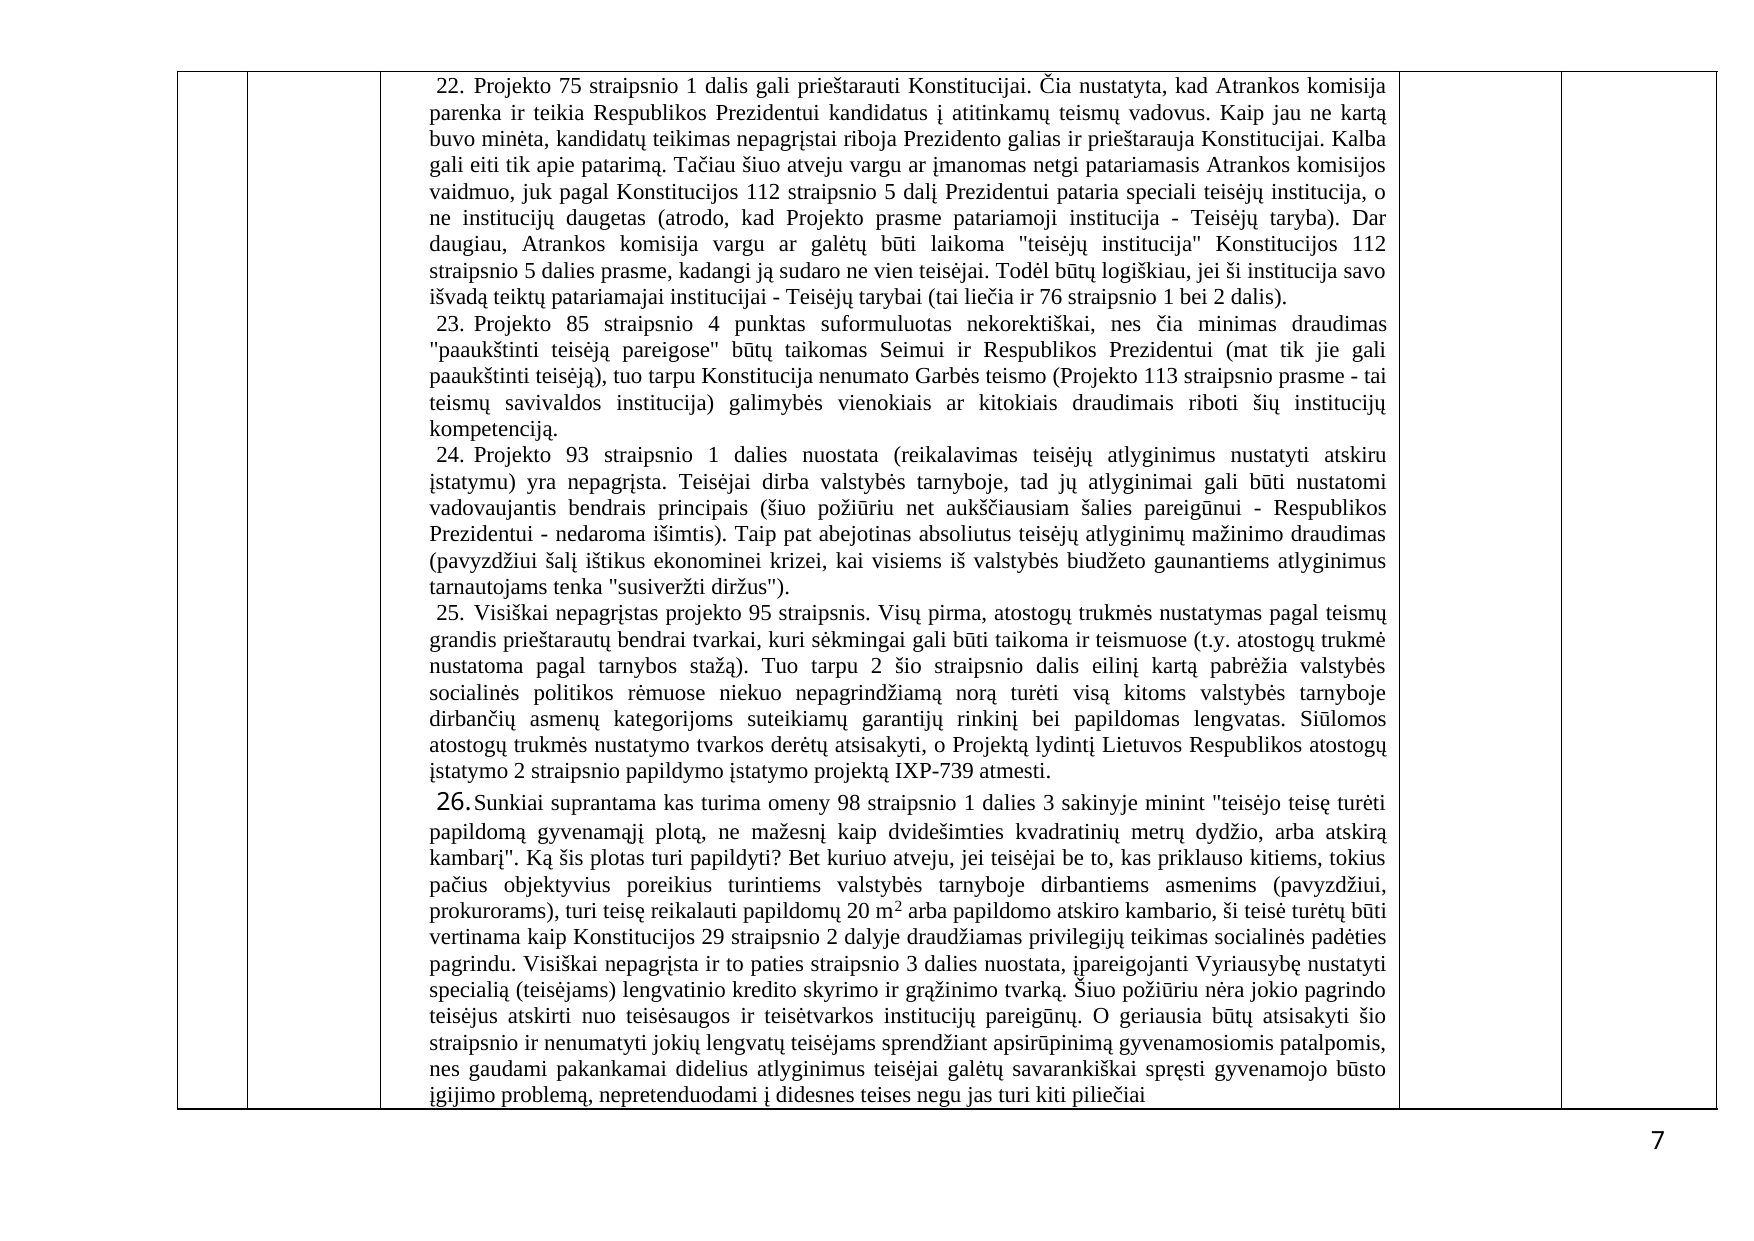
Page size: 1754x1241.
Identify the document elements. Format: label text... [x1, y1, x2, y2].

table_cell [1400, 72, 1561, 1108]
table_cell [248, 72, 380, 1108]
table_cell Teikiamą Lietuvos Respublikos teismų įstatymų projektą (toliau - Projektą) trumpai galima apibūdinti taip: tai nepagrįstas teisėjų nepriklausomumo principo fetišizavimas, daromas kitų valstybinės valdžios institucijų Konstitucinių galių ribojimo sąskaita, kas vargu ar užtikrins geresnį teisingumo vykdymą. Garantijų nepagrįstumas ir išpūstumas - pirmas dalykas, kuris krenta į akis skaitant šį projektą. Antai, Projekto 2 straipsnyje, pamirštant Konstitucijos 109 straipsnio 2 dalyje aiškiai nustatytas ribas, siūloma įtvirtinti absoliutaus teismų nepriklausomumo principą. Tačiau Konstitucija teismų ir teisėjų nepriklausomumą garantuoja tik tiek, kiek tai susiję su teisingumo vykdymu. Valdžių padalijimas susijęs su nepriklausomumu funkcijų įgyvendinimo prasme, o ne absoliučiu imunitetu, todėl teorijoje bei praktikoje jis yra papildomas "stabdžių ir atsvarų" mechanizmu. Žvelgiant į Konstitucijos 109 straipsnio 2 dalį bei žinant, kad visus teisėjus skiria, atleidžia, jų darbo vietas keičia Respublikos Prezidentas ir Seimas, o teismus įstatymu steigia ir naikina Seimas, visoms gyvenimo situacijoms taikomas teiginys "teismai yra nepriklausomi nuo kitų valstybės valdžios institucijų" parodo projekto rengėjų tendencingumą maksimaliai atstovaujant teisėjų interesus. Projekto 3 straipsnio 4 dalyje be jokių išlygų nurodoma, kad "niekas neturi teisės reikalauti, kad teisėjas atsiskaitytų dėl konkrečioje byloje priimto sprendimo". Įdomu ar tai reikš, kad ten, kur įstatyme bus parašyta "juoda", teisėjas galės sakyti "balta" ir niekas negalės iš jo pareikalauti atsiskaitymo, o esant reikalui (už neteisėto ar nepagrįsto teismo sprendimo priėmimą) taikyti drausminės, civilinės ar baudžiamosios atsakomybės priemones? Ar jos bus taikomos be atitinkamo teisėjo "atsiskaitymo" dėl priimto sprendimo? Kad ir kaip ten būtų, vargu ar atsakymas į šį klausimą gali būti teigiamas. Todėl šis projekto rengėjų kategoriškumas turėtų būti sumažintas tam tikromis išlygomis. Projekto 3 straipsnio 5 dalies antrasis sakinys pakartoja Konstitucinio Teismo nutarimą ir išaiškinimą, kuriuose nurodyta, kad "bet kokie veiksmai, susiję su teisėjams nustatytų socialinių garantijų mažinimu, yra teisėjų nepriklausomumo pažeidimas"! Išeitų, kad Seimas (kuris nustato atlyginimų politiką) teisėjus gali paveikti pakeisdamas įstatymus (nuo to jie niekaip negali apsisaugoti, nes pagal Konstitucijos 109 straipsnį "teisėjai, nagrinėdami bylas, klauso tik įstatymo"). Gaila, kad Konstitucinis Teismas nagrinėdamas minėtą teisėjų atlyginimų nustatymo klausimą pamynė pagrindinį teisingumo vykdymo principą "nemo iudex in propria causa" ("niekas negali būti teisėju savo paties byloje") ir valdingai nurodė, kad atlyginimo ir socialinių garantijų teisėjams (tame tarpe ir šį sprendimą priėmusiems Konstitucinio Teismo teisėjams) mažinti negalima. Tačiau jei jau teisėjai įtvirtino savo profesinės grupės garantijų neliečiamumą, jų plėtimą būtina itin atidžiai vertinti (didesnės pensijos, ilgesnės atostogos - visa tai vieną kartą suteikus, jas galima bus tik padidinti, o ne sumažinti). Siūlau atsisakyti 12 straipsnio 9 dalyje numatytos išimties dėl teisėjų skaičiaus Aukščiausiajame Teisme ir palikti bendrą 8 dalies nuostatą. Projekto 33 straipsnio 2 dalis suformuluota nekorektiškai. Sprendžiant iš straipsnio pavadinimo ("… teisės šaltiniai") ir 33 straipsnio 2 dalies pradžios ("nagrinėdami bylas teismai taip pat vadovaujasi …") susidaro įspūdis, kad Lietuvoje atsiranda naujas teisės šaltinis - teismo precedentas. Tačiau teismo precedento pripažinimas teisės šaltiniu Lietuvai nepriimtinas tiek galiojančios Konstitucijos, tiek ir Lietuvos teisės tradicijos prasme. Visuotinai priimta, kad oficialiai paskelbtuose teismų aktuose galima aiškinti teisės normas, bet ne kurti naujas. Todėl, siekiant išvengti dviprasmiškumo, projekto 33 straipsnio 2 dalyje vietoje žodžių "nagrinėdami bylas teismai taip pat vadovaujasi" derėtų rašyti žodžius "taikydami įstatymus ir kitus teisės aktus teismai vadovaujasi". Projekto 45 straipsnio 1 dalis suformuluota nepagrįstai plačiai. Jei "draudžiama bet kokia forma daryti poveikį teisėjui, siekiant daryti įtaką bylos baigčiai", tai užprogramuojama, kad teisminio proceso dalyviai (pavyzdžiui, pasakojimais apie sunkią vaikystę teisėją siekiantis sugraudinti teisiamasis) šią normą nuolat pažeidinės. Draudimas turėtų liesti tik neteisėtą poveikį, t.y. ši norma turi būti blanketinė (t.y. papildoma kituose teisės aktuose nustatytomis neteisėtą poveikį apibrėžiančiomis normomis). Projekto 46 straipsnio 1 dalies 2 sakinys pažodžiui atkartoja 87 straipsnio 2 dalies 1 sakinį. To būti neturėtų, nes Lietuvos Respublikos įstatymų ir kitų teisės norminių aktų rengimo tvarkos įstatymo 10 straipsnio 3 dalyje nustatyta, kad "straipsnio tekstas nekartojamas kituose straipsniuose". Projekto 46 straipsnio 4 dalis, tiek kiek joje nustatoma, kad "teisėjas negali būti patrauktas administracinėn atsakomybėn" neatitinka Lietuvos Respublikos Konstitucijos, be to trukdytų siekti prevencinių tikslų. Lyginant Konstitucijos 62 straipsnio 2 dalį, 86 straipsnio 1 dalį, 104 straipsnio 4 dalį ir 114 straipsnio 2 dalį akivaizdžiai matosi, kad pačioje Konstitucijoje nustatytos atskirų pareigūnų imunitetų ribos. Imunitetas nuo administracinės atsakomybės taip pat numatytas, tačiau jis taikomas tik Respublikos Prezidentui. Tai reiškia, kad Konstitucijos prasme jokie kiti pareigūnai (Vyriausybės nariai, Seimo nariai, teisėjai) negali pretenduoti į šį imunitetą. Projekte siūlomo sprendimo antikonstitucinis pobūdis susijęs ir su kai kurių pragmatinių motyvų ignoravimu. Antai, kelių eismo taisykles pažeidinėjantis teisėjas kelia pavojų aplinkinių sveikatai ir gyvybei, todėl šioje situacijoje jokios projekte numatytos drausminės priemonės negali turėti vairuotojo teisių atėmimui adekvataus prevencinio poveikio. Tendenciją didinti teisėjų privilegijas ir mažinti atsakomybę puikiai atspindi ir projekto 46 straipsnio 6 dalies paskutinis sakinys, kuriame numatyta, kad "dėl teisėjo nusikalstamų veiksmų, vykdant teisingumą, atsiradusią ir valstybės atlygintą asmeniui turtinę žalą valstybė turi teisę regreso tvarka išieškoti iš teisėjo". Šioje normoje taisytini net trys dalykai. Visų pirma, valstybė privalo turėti ne teisę, o pareigą, regreso tvarka išieškoti atitinkamą žalą. Antra, valstybė asmeniui kompensuoja ne tik turtinę, bet ir neturtinę žalą (pavyzdžiui, tą, kuri padaryta nepagrįstu kalinimu), taigi, turėtų būti numatytas ir šių išmokų regresinis išieškojimas. Trečia, tai turėtų liesti ne tik nusikalstamus teisėjo veiksmus, bet ir nusikalstamą neveikimą (t.y. veikas). Projekto 50 straipsnyje siūlau palikti dabar galiojančiame įstatyme nustatytus išsilavinimo reikalavimus asmeniui, siekiančiam tapti apylinkės teismo teisėju. Projekto 53 straipsnio 1 dalies nuostatos (7 kandidatų siūlymas į 7 vietas) ne itin dera su demokratijos principais. Abejonių kelia ir kandidatų į pretendentų į teisėjus egzaminų komisiją siūlymo teisę turinčių subjektų rato apibrėžimas (ypač kiek tai liečia "didžiausią teisėjų skaičių vienijančiai teisėjų visuomeninei organizacijai" suteikiamas teises (problema dėl šio subjekto liečia ne tik aptariamą straipsnį)). Jei jau teisminė valdžia remiasi savivalda, kodėl kandidatų negalėtų siūlyti teisėjų tarybos nariai (galbūt ne pavieniai, o 5 ar 10 teisėjų grupės) ir teisingumo ministras? Ta pati pastaba liečia ir 55 straipsnio 2 dalį. Siūlau keisti 54 ir kituose straipsniuose nurodytos institucijos "Nacionalinė teismų administracija" pavadinimą į "Lietuvos Respublikos teismų administracija".. Projekto 55 straipsnio 7 dalis suformuluota nekorektiškai. Nors čia teigiama, kad "Respublikos Prezidentas nėra saistomas šiame įstatyme numatytu privalomu atrankos komisijos sprendimu", vėliau patikslinama, kad tik "įstatymo numatytais atvejais" jis gali kreiptis į Teisėjų tarybą "patarimo ir dėl asmens, nepraėjusio atrankos procedūros". Tokia nuostata gali prieštarauti Konstitucijai, kurioje Prezidentas niekuo nevaržomas priimant sprendimą dėl vieno ar kito asmens paskyrimo teisėju. Vienintelis galimas suvaržymas - specialios įstatymo numatytos teisėjų institucijos patarimo gavimas (kreipimasis dėl jo); patarimo į kurį atsižvelgti jis neprivalo. Tuo tarpu minėta 55 straipsnio 7 dalies norma numato galimybę varžyti konstitucines Respublikos Prezidento prerogatyvas (jei įstatymas atskirais atvejais nenumato galimybės kreiptis patarimo į Teisėjų tarybą, Prezidentui atrankos komisijos sprendimas tampa lyg ir privalomas). Projekto 56 straipsnio 5 dalis gali prieštarauti Konstitucijai, nes Teisėjų taryba gali tik patarti Prezidentui dėl teisėjo kandidatūros, bet ne ją "pateikti Respublikos Prezidentui", kadangi teikimas Prezidentą daro priklausomu, o patarimas - ne (antai, Aukščiausiojo teismo teisėjus pagal Konstituciją skiria du subjektai (Seimas Prezidento teikimu), t.y. jei Prezidentas nepateiks, Seimas negalės to asmens paskirti; tuo tarpu apylinkės teisėjus pagal konstituciją Prezidentas skiria vienas, teisėjų institucija jam tik pataria, o ne dalijasi su juo kompetencija). Siekiant išvengti pavojaus, kad gali būti nepagrįstai ribojamos konstitucinės Respublikos Prezidento teisės skiriant teisėjus, Projekto 57 straipsnio 1 dalies 4 sakinyje vietoje žodžių "patarus Teisėjų tarybai" derėtų įrašyti žodžius "susipažinęs su Teisėjų tarybos patarimu". Atitinkamai derėtų pataisyti ir 74 straipsnio 1 dalį. Sunkiai suprantama kodėl Projekto 58 straipsnio 1 dalyje Teisingumo ministrui suteikiama teisė kištis į teismų darbą (rekomenduoti (pagal kontekstą - teikti) kandidatus į hipotekos teisėjus). Atrodo, kad tai prieštarauja bendrai Projekto krypčiai. Projekto 63 straipsnio 2 dalį derėtų tikslinti, nes pagal dabartinę redakciją teisėją galima perkelti 6 mėnesiams, o po savaitės dar 6 mėnesiams ir t.t. Turėtų būti numatyta, kad ne ilgiau kaip 6 mėnesiams per 2, 3 ar 5 metus. Projekto 69 straipsnyje vietoje jungtuko "ir" siūlau įrašyti "ir (ar)", kad būtų pripažįstamas ir Kauno Vytauto Didžiojo dėstytojų teisinis pedagoginis stažas. Projekto 70 straipsnyje išreikšta šio projekto dvasia: čia, pasireiškia siekimas uždaryti teismų sistemą ir kiek įmanoma apsaugoti ją nuo išorinės įtakos (pamirštant, kad valdžių padalijimas remiasi tarpusavio kontrole, o ne "feodų" pasidalijimų). Tokia teisėjų atrankos politika gali prieštarauti Konstitucijai. Atrankoje visiškai nedalyvaujant Respublikos Prezidentui (per savo įgaliotus asmenis), apribojamos jo konstitucinės funkcijos, susiję su teisėjų skyrimu ir paaukštinimu. Visiškai netinkamai suformuluota dalis nuostatų, reglamentuojančių teisėjų skyrimo tvarką. Antai, Projekto 73 straipsnyje siūloma nustatyti, kad kandidatūras Aukščiausiojo Teismo teisėjo pareigoms užimti Respublikos Prezidentui pasiūlo Aukščiausiojo Teismo pirmininkas. Tai gali pažeisti Konstitucijos 112 straipsnio 5 dalį: visų pirma, Aukščiausiojo Teismo pirmininkas jokiu būdu nėra Konstitucijoje minima speciali įstatymo numatyta teisėjų institucija, o antra, atitinkamu klausimu Respublikos Prezidentui galima tik patarti, o ne siūlyti kandidatą (t.y. faktiškai suvaržyti Prezidentą, o ne suteikti jam konsultacinio pobūdžio pagalbą). Ta pati pastaba liečia ir 80 straipsnio 3 dalį bei 88 straipsnio 3 dalį. Beje, įtvirtinus Aukščiausiojo Teismo pirmininko teisę teikti kandidatus į šio teismo teisėjus ir skyrių pirmininkus ir siūlyti juos atleisti, gresia pavojus, kad Aukščiausiojo Teismo pirmininkas pats gali tapti teismų nepriklausomumą ribojančiu asmeniu (tik pirmininkui lojalus teisėjas gali tikėtis padaryti karjerą ir išsilaikyti savo poste). Kelia abejonių teismų pirmininkų, jų pavaduotojų bei skyrių pirmininkų įgaliojimų laiko skirtumai (74 straipsnio 2,3 ir 4 dalys; 76 straipsnio 4 dalis; 78 straipsnio 3 dalis). Toks niekuo nepagrįstas potraukis teismų vadovų hierarchinę padėtį pabrėžti skirtingu jų įgaliojimų laiku neturi nieko bendro su teismų administravimo poreikiais. Sunku suprasti kodėl visi teismų vadovai negalėtų būti skiriami, pavyzdžiui, 5 metams. Projekto 75 straipsnio 1 dalis gali prieštarauti Konstitucijai. Čia nustatyta, kad Atrankos komisija parenka ir teikia Respublikos Prezidentui kandidatus į atitinkamų teismų vadovus. Kaip jau ne kartą buvo minėta, kandidatų teikimas nepagrįstai riboja Prezidento galias ir prieštarauja Konstitucijai. Kalba gali eiti tik apie patarimą. Tačiau šiuo atveju vargu ar įmanomas netgi patariamasis Atrankos komisijos vaidmuo, juk pagal Konstitucijos 112 straipsnio 5 dalį Prezidentui pataria speciali teisėjų institucija, o ne institucijų daugetas (atrodo, kad Projekto prasme patariamoji institucija - Teisėjų taryba). Dar daugiau, Atrankos komisija vargu ar galėtų būti laikoma "teisėjų institucija" Konstitucijos 112 straipsnio 5 dalies prasme, kadangi ją sudaro ne vien teisėjai. Todėl būtų logiškiau, jei ši institucija savo išvadą teiktų patariamajai institucijai - Teisėjų tarybai (tai liečia ir 76 straipsnio 1 bei 2 dalis). Projekto 85 straipsnio 4 punktas suformuluotas nekorektiškai, nes čia minimas draudimas "paaukštinti teisėją pareigose" būtų taikomas Seimui ir Respublikos Prezidentui (mat tik jie gali paaukštinti teisėją), tuo tarpu Konstitucija nenumato Garbės teismo (Projekto 113 straipsnio prasme - tai teismų savivaldos institucija) galimybės vienokiais ar kitokiais draudimais riboti šių institucijų kompetenciją. Projekto 93 straipsnio 1 dalies nuostata (reikalavimas teisėjų atlyginimus nustatyti atskiru įstatymu) yra nepagrįsta. Teisėjai dirba valstybės tarnyboje, tad jų atlyginimai gali būti nustatomi vadovaujantis bendrais principais (šiuo požiūriu net aukščiausiam šalies pareigūnui - Respublikos Prezidentui - nedaroma išimtis). Taip pat abejotinas absoliutus teisėjų atlyginimų mažinimo draudimas (pavyzdžiui šalį ištikus ekonominei krizei, kai visiems iš valstybės biudžeto gaunantiems atlyginimus tarnautojams tenka "susiveržti diržus"). Visiškai nepagrįstas projekto 95 straipsnis. Visų pirma, atostogų trukmės nustatymas pagal teismų grandis prieštarautų bendrai tvarkai, kuri sėkmingai gali būti taikoma ir teismuose (t.y. atostogų trukmė nustatoma pagal tarnybos stažą). Tuo tarpu 2 šio straipsnio dalis eilinį kartą pabrėžia valstybės socialinės politikos rėmuose niekuo nepagrindžiamą norą turėti visą kitoms valstybės tarnyboje dirbančių asmenų kategorijoms suteikiamų garantijų rinkinį bei papildomas lengvatas. Siūlomos atostogų trukmės nustatymo tvarkos derėtų atsisakyti, o Projektą lydintį Lietuvos Respublikos atostogų įstatymo 2 straipsnio papildymo įstatymo projektą IXP-739 atmesti. Sunkiai suprantama kas turima omeny 98 straipsnio 1 dalies 3 sakinyje minint "teisėjo teisę turėti papildomą gyvenamąjį plotą, ne mažesnį kaip dvidešimties kvadratinių metrų dydžio, arba atskirą kambarį". Ką šis plotas turi papildyti? Bet kuriuo atveju, jei teisėjai be to, kas priklauso kitiems, tokius pačius objektyvius poreikius turintiems valstybės tarnyboje dirbantiems asmenims (pavyzdžiui, prokurorams), turi teisę reikalauti papildomų 20 m2 arba papildomo atskiro kambario, ši teisė turėtų būti vertinama kaip Konstitucijos 29 straipsnio 2 dalyje draudžiamas privilegijų teikimas socialinės padėties pagrindu. Visiškai nepagrįsta ir to paties straipsnio 3 dalies nuostata, įpareigojanti Vyriausybę nustatyti specialią (teisėjams) lengvatinio kredito skyrimo ir grąžinimo tvarką. Šiuo požiūriu nėra jokio pagrindo teisėjus atskirti nuo teisėsaugos ir teisėtvarkos institucijų pareigūnų. O geriausia būtų atsisakyti šio straipsnio ir nenumatyti jokių lengvatų teisėjams sprendžiant apsirūpinimą gyvenamosiomis patalpomis, nes gaudami pakankamai didelius atlyginimus teisėjai galėtų savarankiškai spręsti gyvenamojo būsto įgijimo problemą, nepretenduodami į didesnes teises negu jas turi kiti piliečiai Kelia abejonių ir 99 straipsnyje esančios nuostatos dėl teisėjų pensijų. Sunku suvokti ką bendro teisėjai turi su statutiniais teisėsaugos institucijų pareigūnais? Juk pastarieji gauna papildomas socialines garantijas už tai, kad kone kasdien vienas prieš vieną (be konvojavimo tarnybos pareigūnų!) susiduria su nusikaltėliais, rizikuoja savo sveikata ir gyvybe gelbėdami žmones bei jų turtą ir t.t. Akivaizdu, kad projekto rengėjų pasirinktas kelias yra ydingas: negalima vienai profesinei grupei suteikti visas įmanomas (ir neįmanomas) teises bei privilegijas bei atleisti nuo daugelio pareigų bei prievolių. Derėtų atsisakyti tiek atitinkamų 99 straipsnio nuostatų, tiek ir Lietuvos Respublikos vidaus reikalų, Specialiųjų tyrimų tarnybos, valstybės saugumo, krašto apsaugos, prokuratūros, kalėjimų departamento, jam pavaldžių įstaigų bei įmonių pareigūnų ir karių valstybinių pensijų įstatymo pavadinimo, 1, 3, 6, 12 ir 16 straipsnių pakeitimo ir papildymo įstatymo projekte siūlomų pakeitimų. Kelia abejonių projekto 100 straipsnio 1 dalyje numatytos išeitinės pašalpos dydis (juo labiau kai analogiška pašalpa mokama mirusio teisėjo šeimos nariams, juk teisėjui mirus dėl profesinės ligos, žuvus vykdant tarnybines pareigas ir pan., jo šeimos nariai gauna visai kitas kompensacijas; tuo tarpu atostogų metu natūralia mirtimi mirusio teisėjo šeimos nariai niekuo nesiskiria nuo bet kurio kito valstybės tarnautojo šeimos narių). Nepriimtina projekto 100 straipsnio 6 dalis, kurioje pensijinio amžiaus sulaukusiems buvusiems teisėjams suteikiamos išimtinės lengvatos toliau dirbti valstybės tarnyboje. Jei šie asmenys turi noro ir galimybių toliau dirbti, jie, kaip ir kiekvienas kitas asmuo, gali dirbti advokatais arba konsultantais privačiose įstaigose. Šią dalį derėtų išbraukti, o siūlomą Lietuvos Respublikos valstybės tarnybos įstatymo 9 straipsnio pakeitimo įstatymo projektą atmesti. Projekto 102 straipsnio 6 dalis, kiek joje numatoma teismo pirmininko galimybė jam priskirtas administravimo funkcijas pavesti atlikti "kitiems teisėjams" (t.y. ne pavaduotojams ar skyrių pirmininkams) yra nepateisinama. Už administravimo funkcijų vykdymą teismo pirmininkai (jų pavaduotojai ar skyrių pirmininkai) gauna didesnį atlyginimą, tad šio darbo neturėtų permesti kitiems teisėjams. Nesuprantamas projekto 117 straipsnio 6 dalyje numatytas Visuotinio teisėjų susirinkimo sprendimų priėmimui numatomas 2/3 dalyvaujančių teisėjų pritarimo reikalavimas. Tokį reikalavimą galima vertinti kaip siekimą "neutralizuoti" teismų savivaldos efektyvumą iš esmės elitiniu pagrindu numatomos sudaryti Teisėjų tarybos naudai. Projekto 118 straipsnyje numatyta Teisėjų tarybos (113 straipsnio prasme - teismų savivaldos institucijos) sudarymo tvarka nedaug ką bendro turi su savivalda. Pagal šio straipsnio 2 dalį 11 (t.y. pusė) Teisėjų tarybos narių skiriami pagal pareigas. Tuo tarpu į atitinkamas pareigas teisėjai parenkami administracine tvarka. Atrodo, kad jei atitinkamų teismų vadovai yra pakankamai kompetentingi ir gerbiami kolegų, jie bet kuriuo atveju būtų išrinkti į Teisėjų tarybą. Dar labiau nesuprantama tai, kad teisėjų savivaldos institucijos "pirmininku pagal pareigas yra Aukščiausiojo Teismo pirmininkas". Kelia abejonių specialaus Aukščiausiojo Teismo teisėjų garbės teismo reikalingumas. Netgi jei būtų nuspręsta, kad tokios institucijos reikia, teikti kandidatus į šio teismo teisėju logiškai turėtų Aukščiausiojo Teismo Senatas, o ne šio teismo pirmininkas (juk garbės teismas, kaip teismų savivaldos institucija (113 straipsnio prasme) turėtų būti formuojamas ne administraciniu pagrindu). Projekto 126 straipsnio 2 dalis suformuluota nepakankamai tiksliai. Nurodyta, kad Nacionalinės teismų administracijos direktorius yra asmeniškai atsakingas. Tačiau nenurodyta kam jis atsakingas. Atsižvelgiant į projekto 124 straipsnio 1 dalį, jis turėtų būti atsakingas Teisėjų tarybai. Tokiu atveju 126 straipsnio 2 dalyje po žodžių "asmeniškai atsakingas" derėtų įrašyti žodžius "Teisėjų tarybai". Projekto 128 straipsnio 2 ir 3 dalių nuostatos gali prieštarauti Konstitucijos 94 straipsnio 4 punktui ir 130 straipsniui, kuriuose nustatyta, kad valstybės biudžeto projektą rengia, sudaro ir teikia Seimui svarstyti Vyriausybė. Taigi Vyriausybė ne svarsto Aukščiausiojo Teismo arba Teisėjų tarybos pateiktus biudžeto projektus, o pati juos rengia (kaip sudėtines valstybės biudžeto projekto dalis). Teisėjų taryba, Aukščiausiasis Teismas ar kitos su teismine valdžia susijusios institucijos gali tik teikti savo pasiūlymus ar pageidavimus dėl biudžetų projektų (o ne pačius biudžetų projektus (griežtai apibrėžta šių žodžių prasme)). Projekto 130 straipsnio 1 dalyje mėginama nepagrįstai apriboti Valstybės kontrolės kompetenciją (Konstitucijos 134 straipsnio 1 dalis) kontroliuojant ūkinę finansinę Aukščiausiojo teismo veiklą. Konstitucija tokio ribojimo galimybės nenumato. Projekto 134 straipsnio 1 dalyje vietoje žodžio "nusikaltimo" derėtų rašyti "nusikalstamos veikos", nes naujajame Lietuvos Respublikos baudžiamajame kodekse numatoma nauja nusikalstamų veikų rūšis - baudžiamieji nusižengimai. Projekto 134 straipsnio 3 ir 4 dalyse numatytas specialios Aukščiausiame Teisme galinčių atstovauti arba ginti advokatų grupės išskyrimas kelia rimtų abejonių. Šios abejonės daugiausiai siejasi su kliento interesais. Visų pirma, atskirai advokatų grupei suteikus tokią monopolinę teisę sumažės konkurencija ir padidės atstovavimo Aukščiausiame Teisme įkainiai (pavyzdžiui, valandinis atlygis). Antra, klientas bus priverstas atsisakyti žemesnėse grandyse jam atstovavusio ar jį gynusio advokato paslaugų, o naujas advokatas turės papildomo darbo susipažinti su bylos medžiagą (su kuria pirmasis advokatas buvo puikiai susipažinęs). Toks susipažinimas su byla užims nemažai laiko, o už kiekvieną sugaištą valandą klientas privalės papildomai mokėti. Todėl ši naujovė atrodo būsianti naudinga tik tam tikrai advokatų grupei (kadangi atranka į minėtą advokatų grupę greičiausiai būtų siejama su darbo stažu, labiausiai suinteresuoti turėtų būti didesnį darbo stažą turintys advokatai, kurie neretai stokoja sisteminių žinių apie naujuosius kodeksu ir kitus naujus įstatymus, tad vargu ar yra elitas profesine prasme). Dėl minėtų priežasčių derėtų išbraukti projekto 134 straipsnio 3 ir 4 dalis, taip pat atmesti teikiamą Lietuvos Respublikos advokatūros įstatymo papildymo 261 straipsniu įstatymo projektą IXP-734. Remdamasis šiomis 38 punktuose išdėstytomis pastabomis siūlyčiau komitetui priimti sprendimą - siūlyti Seimui grąžinti projektą tobulinti. Manau, kad būtų geriau tobulinimą atlikti komitete, nes sunku įsivaizduoti, kad projektą rengę asmenys, tarp kurių, kaip suprantu iš aiškinamojo rašto, dominuoja teisėjai ar su jais glaudžiai susiję teisininkai, pajėgtų esmingai pakeisti savo nuostatas ir labiau atsižvelgti į visuomenės interesus. [381, 72, 1399, 1108]
table_cell [178, 72, 247, 1108]
table_cell [1562, 72, 1716, 1108]
